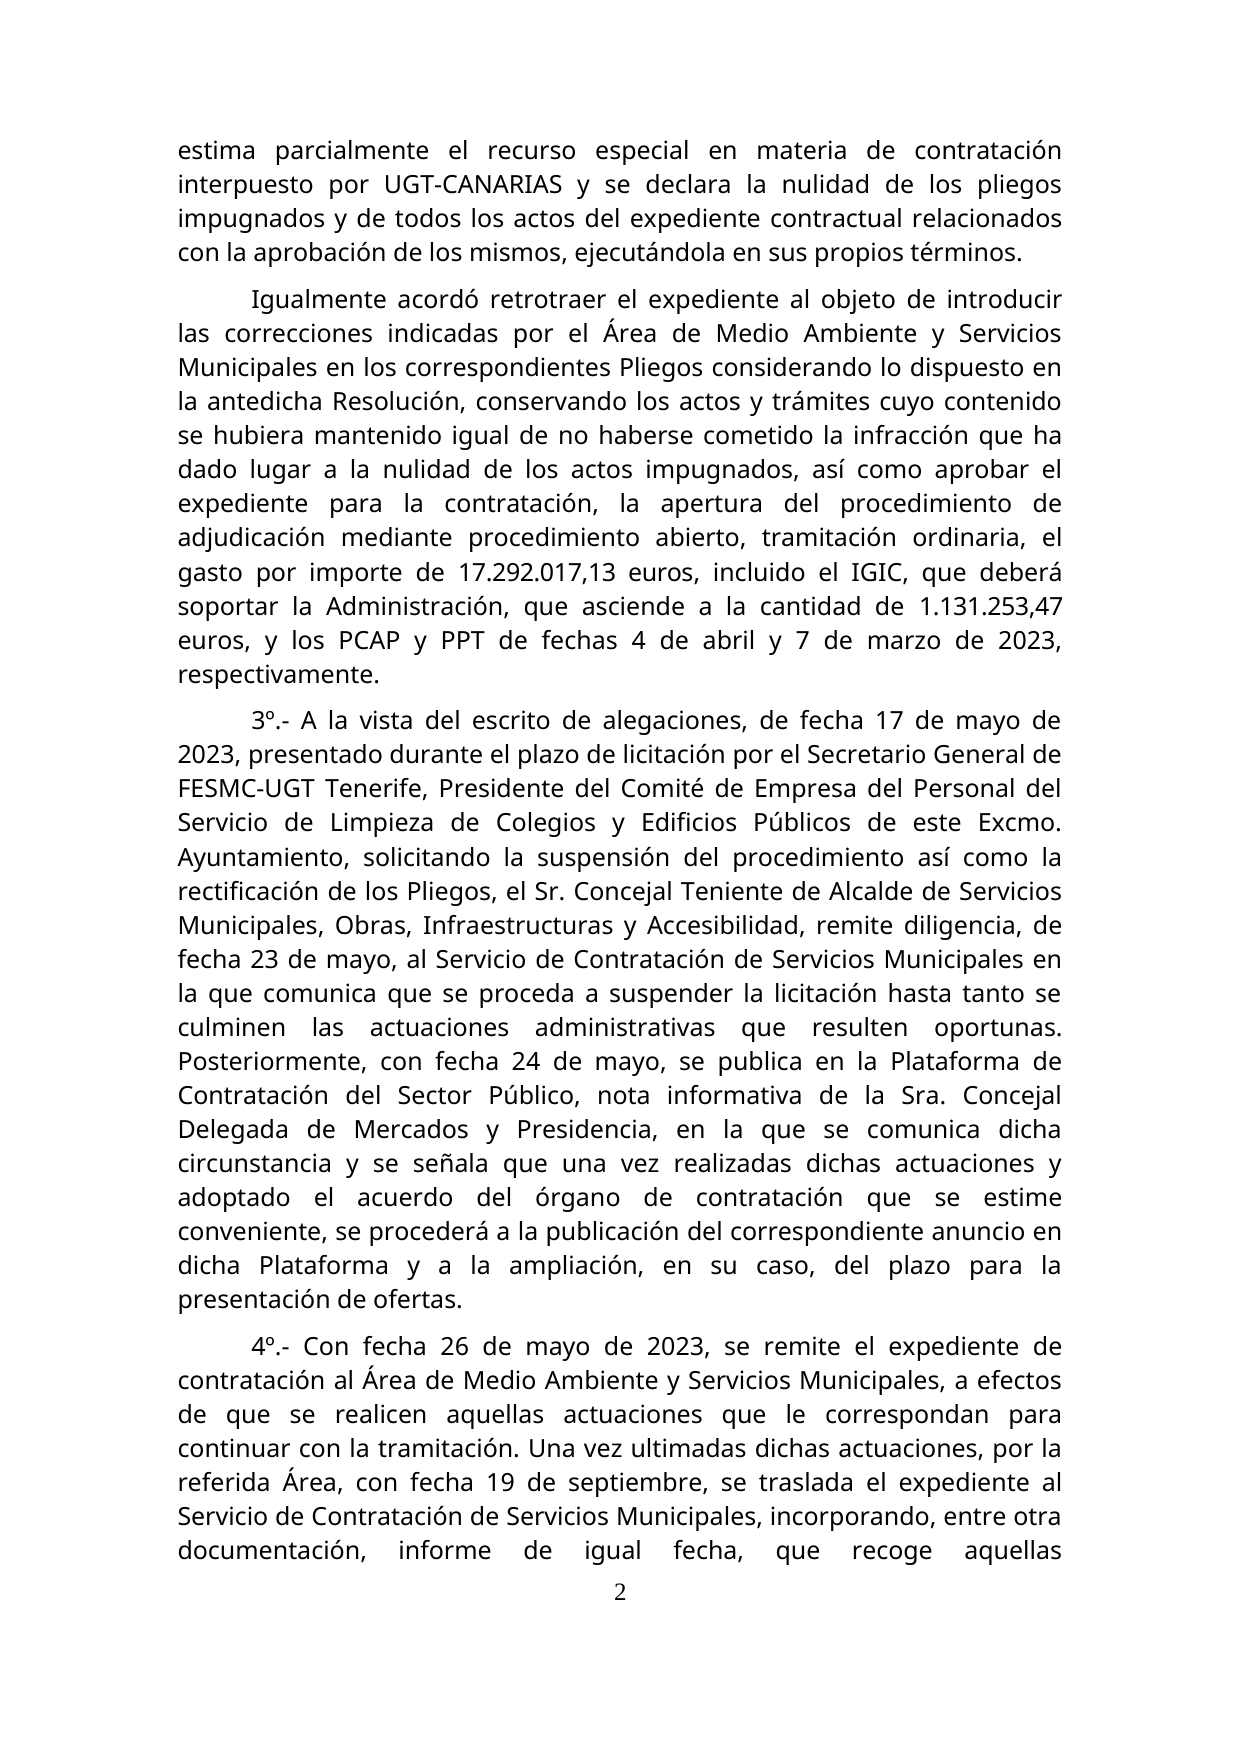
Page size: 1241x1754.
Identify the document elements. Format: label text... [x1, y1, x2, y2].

text 3º.- A la vista del escrito de alegaciones, de fecha 17 de mayo de 2023, presentado durante el plazo de licitación por el Secretario General de FESMC-UGT Tenerife, Presidente del Comité de Empresa del Personal del Servicio de Limpieza de Colegios y Edificios Públicos de este Excmo. Ayuntamiento, solicitando la suspensión del procedimiento así como la rectificación de los Pliegos, el Sr. Concejal Teniente de Alcalde de Servicios Municipales, Obras, Infraestructuras y Accesibilidad, remite diligencia, de fecha 23 de mayo, al Servicio de Contratación de Servicios Municipales en la que comunica que se proceda a suspender la licitación hasta tanto se culminen las actuaciones administrativas que resulten oportunas. Posteriormente, con fecha 24 de mayo, se publica en la Plataforma de Contratación del Sector Público, nota informativa de la Sra. Concejal Delegada de Mercados y Presidencia, en la que se comunica dicha circunstancia y se señala que una vez realizadas dichas actuaciones y adoptado el acuerdo del órgano de contratación que se estime conveniente, se procederá a la publicación del correspondiente anuncio en dicha Plataforma y a la ampliación, en su caso, del plazo para la presentación de ofertas. [177, 703, 1063, 1316]
text estima parcialmente el recurso especial en materia de contratación interpuesto por UGT-CANARIAS y se declara la nulidad de los pliegos impugnados y de todos los actos del expediente contractual relacionados con la aprobación de los mismos, ejecutándola en sus propios términos. [177, 133, 1063, 269]
text 4º.- Con fecha 26 de mayo de 2023, se remite el expediente de contratación al Área de Medio Ambiente y Servicios Municipales, a efectos de que se realicen aquellas actuaciones que le correspondan para continuar con la tramitación. Una vez ultimadas dichas actuaciones, por la referida Área, con fecha 19 de septiembre, se traslada el expediente al Servicio de Contratación de Servicios Municipales, incorporando, entre otra documentación, informe de igual fecha, que recoge aquellas [177, 1328, 1063, 1567]
text Igualmente acordó retrotraer el expediente al objeto de introducir las correcciones indicadas por el Área de Medio Ambiente y Servicios Municipales en los correspondientes Pliegos considerando lo dispuesto en la antedicha Resolución, conservando los actos y trámites cuyo contenido se hubiera mantenido igual de no haberse cometido la infracción que ha dado lugar a la nulidad de los actos impugnados, así como aprobar el expediente para la contratación, la apertura del procedimiento de adjudicación mediante procedimiento abierto, tramitación ordinaria, el gasto por importe de 17.292.017,13 euros, incluido el IGIC, que deberá soportar la Administración, que asciende a la cantidad de 1.131.253,47 euros, y los PCAP y PPT de fechas 4 de abril y 7 de marzo de 2023, respectivamente. [177, 282, 1063, 690]
